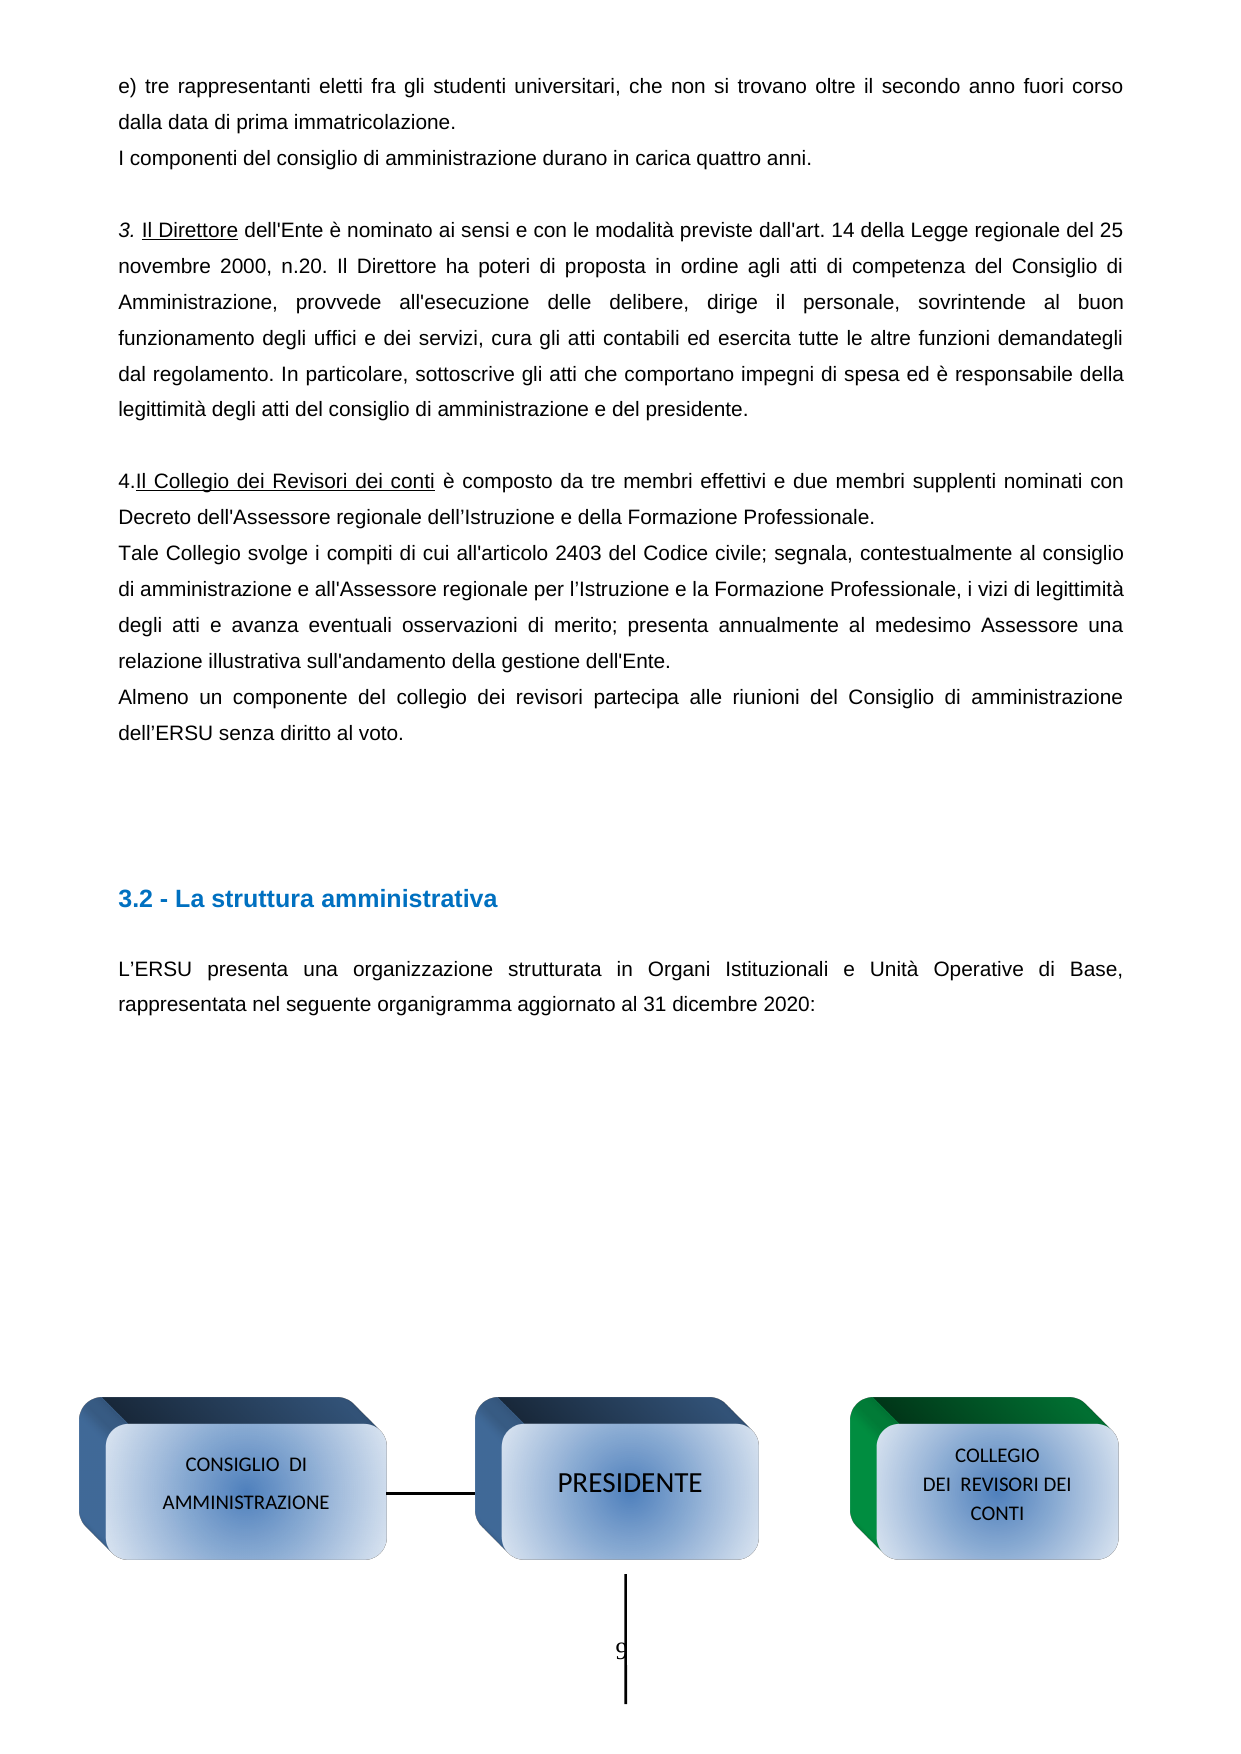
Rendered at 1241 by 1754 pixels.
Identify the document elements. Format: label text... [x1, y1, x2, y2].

text I componenti del consiglio di amministrazione durano in carica quattro anni. [118, 146, 1125, 170]
text Almeno un componente del collegio dei revisori partecipa alle riunioni del Consiglio di amministrazione dell’ERSU senza diritto al voto. [118, 685, 1125, 745]
text 3. Il Direttore dell'Ente è nominato ai sensi e con le modalità previste dall'art. 14 della Legge regionale del 25 novembre 2000, n.20. Il Direttore ha poteri di proposta in ordine agli atti di competenza del Consiglio di Amministrazione, provvede all'esecuzione delle delibere, dirige il personale, sovrintende al buon funzionamento degli uffici e dei servizi, cura gli atti contabili ed esercita tutte le altre funzioni demandategli dal regolamento. In particolare, sottoscrive gli atti che comportano impegni di spesa ed è responsabile della legittimità degli atti del consiglio di amministrazione e del presidente. [118, 218, 1125, 421]
text L’ERSU presenta una organizzazione strutturata in Organi Istituzionali e Unità Operative di Base, rappresentata nel seguente organigramma aggiornato al 31 dicembre 2020: [118, 956, 1125, 1016]
text 3.2 - La struttura amministrativa [118, 884, 1125, 913]
text 4.Il Collegio dei Revisori dei conti è composto da tre membri effettivi e due membri supplenti nominati con Decreto dell'Assessore regionale dell’Istruzione e della Formazione Professionale. [118, 469, 1125, 529]
text Tale Collegio svolge i compiti di cui all'articolo 2403 del Codice civile; segnala, contestualmente al consiglio di amministrazione e all'Assessore regionale per l’Istruzione e la Formazione Professionale, i vizi di legittimità degli atti e avanza eventuali osservazioni di merito; presenta annualmente al medesimo Assessore una relazione illustrativa sull'andamento della gestione dell'Ente. [118, 541, 1125, 673]
text e) tre rappresentanti eletti fra gli studenti universitari, che non si trovano oltre il secondo anno fuori corso dalla data di prima immatricolazione. [118, 74, 1125, 134]
